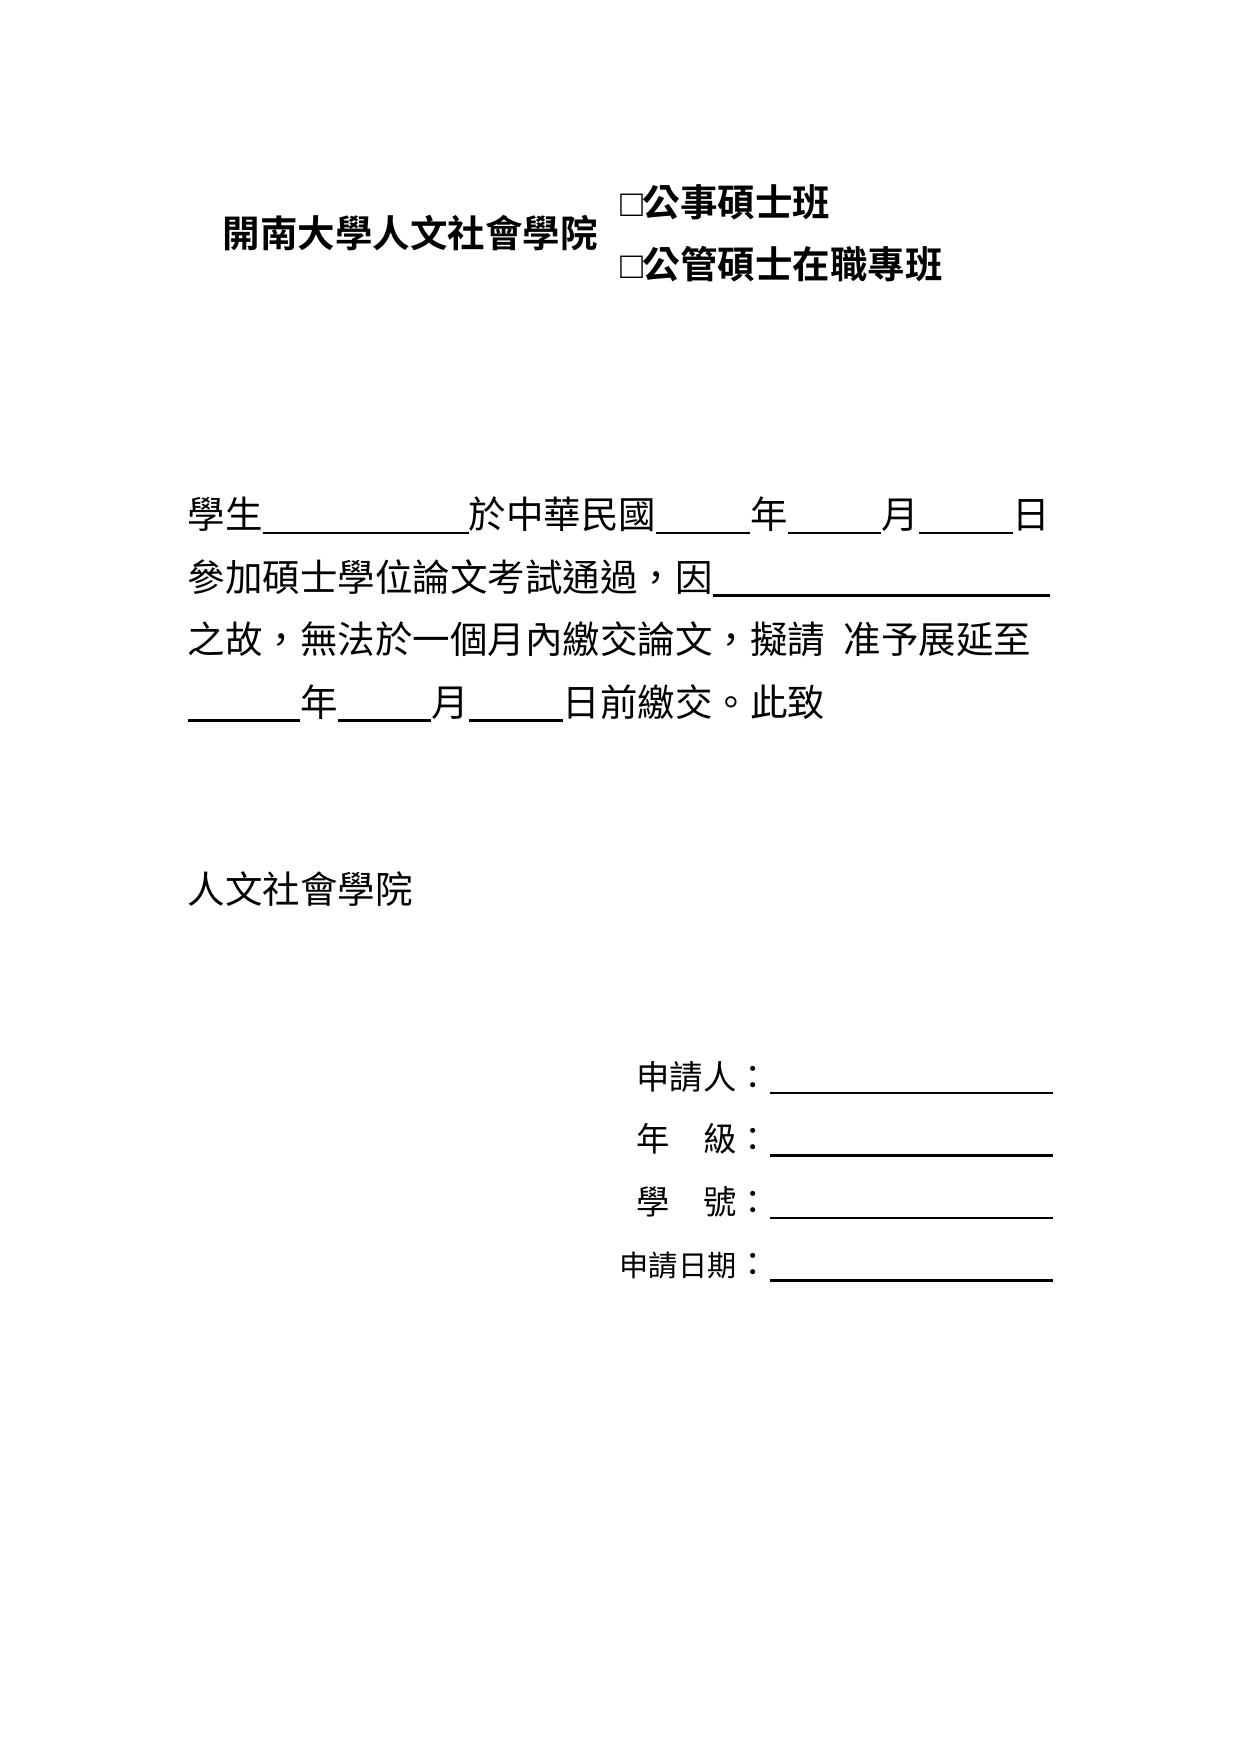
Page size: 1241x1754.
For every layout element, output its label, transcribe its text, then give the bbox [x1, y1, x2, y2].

text 申請日期： [187, 1221, 1053, 1283]
table_header 開南大學人文社會學院 [136, 158, 609, 283]
text 學生 於中華民國 年 月 日 參加碩士學位論文考試通過，因 之故，無法於一個月內繳交論文，擬請 准予展延至 [187, 471, 1053, 658]
table_cell □公管碩士在職專班 [609, 221, 1104, 283]
table_header □公事碩士班 [609, 158, 1104, 221]
text 年 級： [187, 1096, 1053, 1158]
text 人文社會學院 [187, 846, 1053, 908]
text 年 月 日前繳交。此致 [187, 658, 1053, 721]
text 申請人： [187, 1033, 1053, 1096]
text 學 號： [187, 1158, 1053, 1221]
